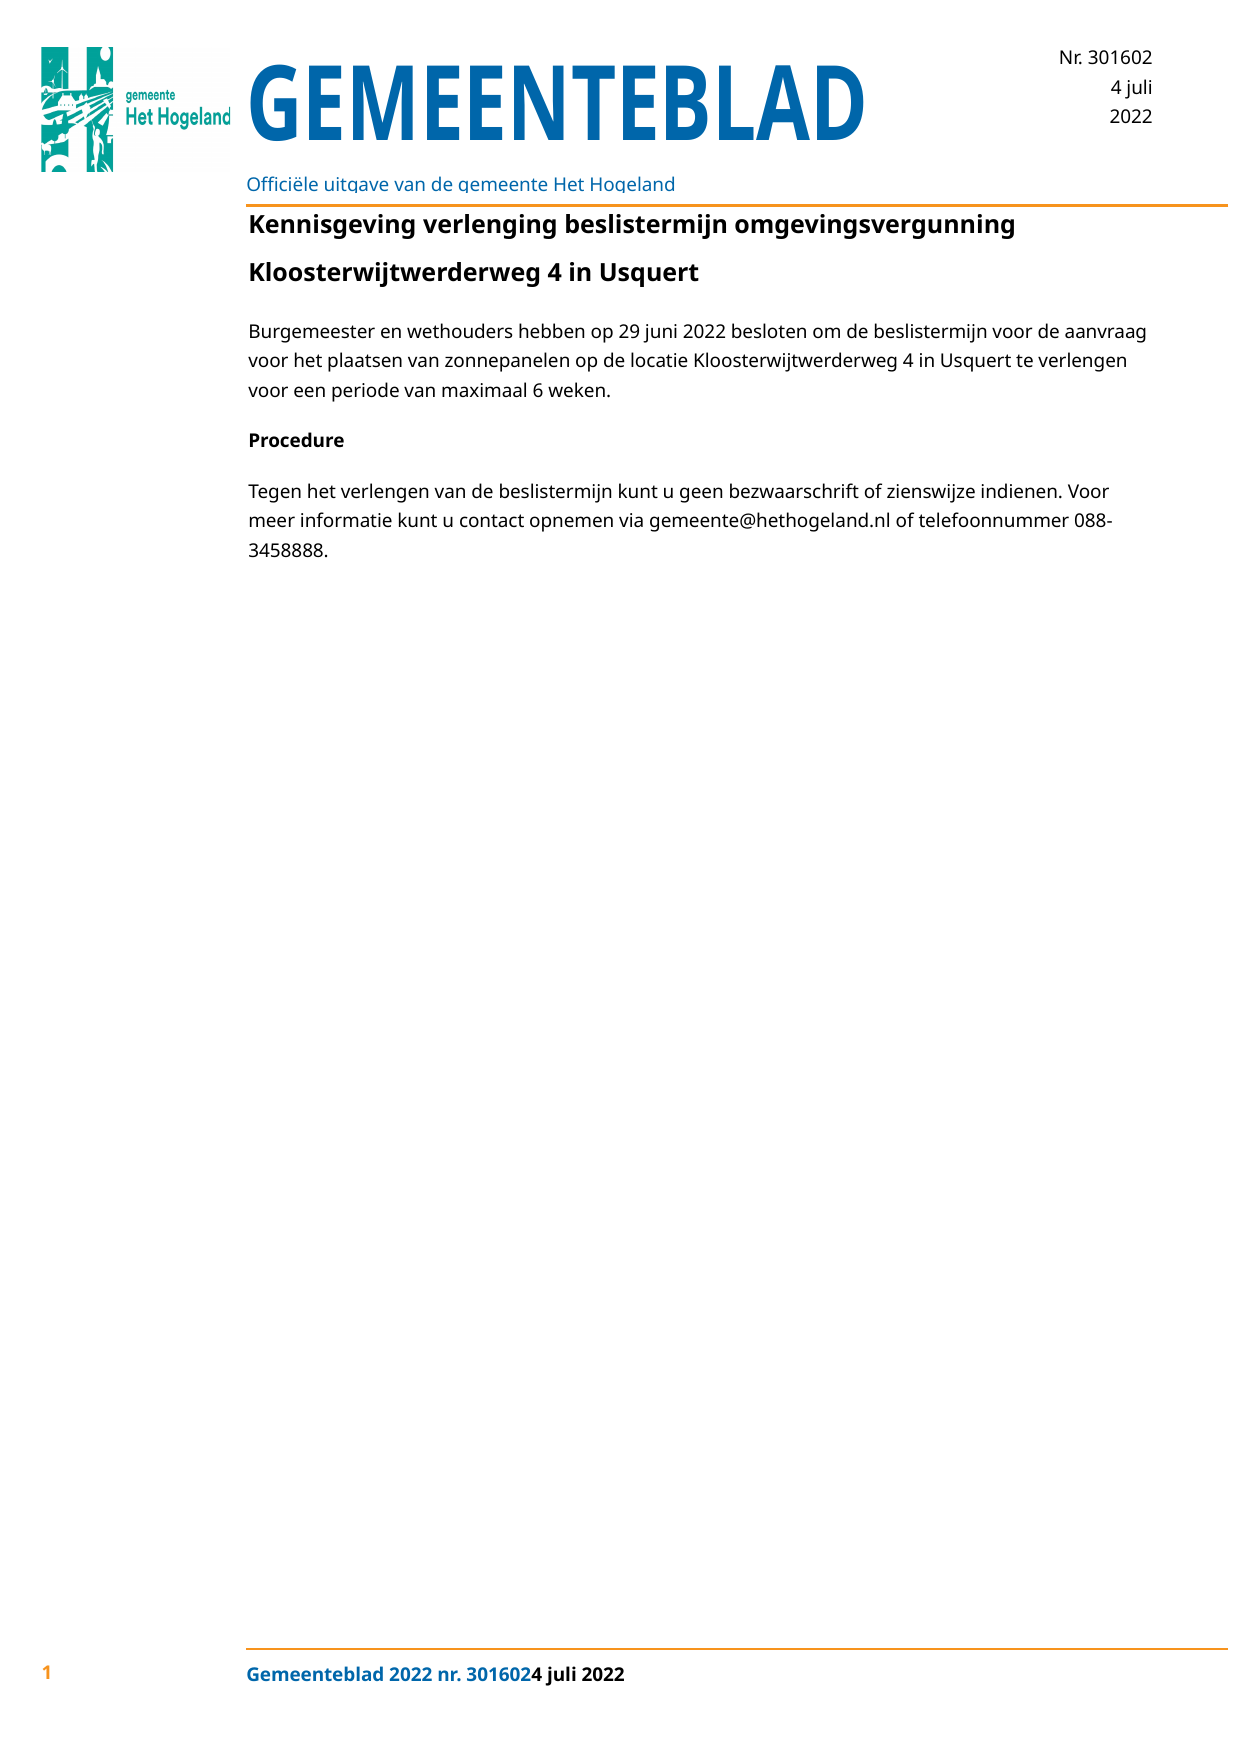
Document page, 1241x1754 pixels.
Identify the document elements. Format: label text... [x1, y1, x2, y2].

text Tegen het verlengen van de beslistermijn kunt u geen bezwaarschrift of zienswijze indienen. Voor meer informatie kunt u contact opnemen via gemeente@hethogeland.nl of telefoonnummer 088-3458888. [248, 478, 1152, 563]
picture [41, 47, 231, 172]
text Kennisgeving verlenging beslistermijn omgevingsvergunning Kloosterwijtwerderweg 4 in Usquert [248, 207, 1152, 288]
text Burgemeester en wethouders hebben op 29 juni 2022 besloten om de beslistermijn voor de aanvraag voor het plaatsen van zonnepanelen op de locatie Kloosterwijtwerderweg 4 in Usquert te verlengen voor een periode van maximaal 6 weken. [248, 318, 1152, 403]
text Procedure [248, 427, 1152, 453]
